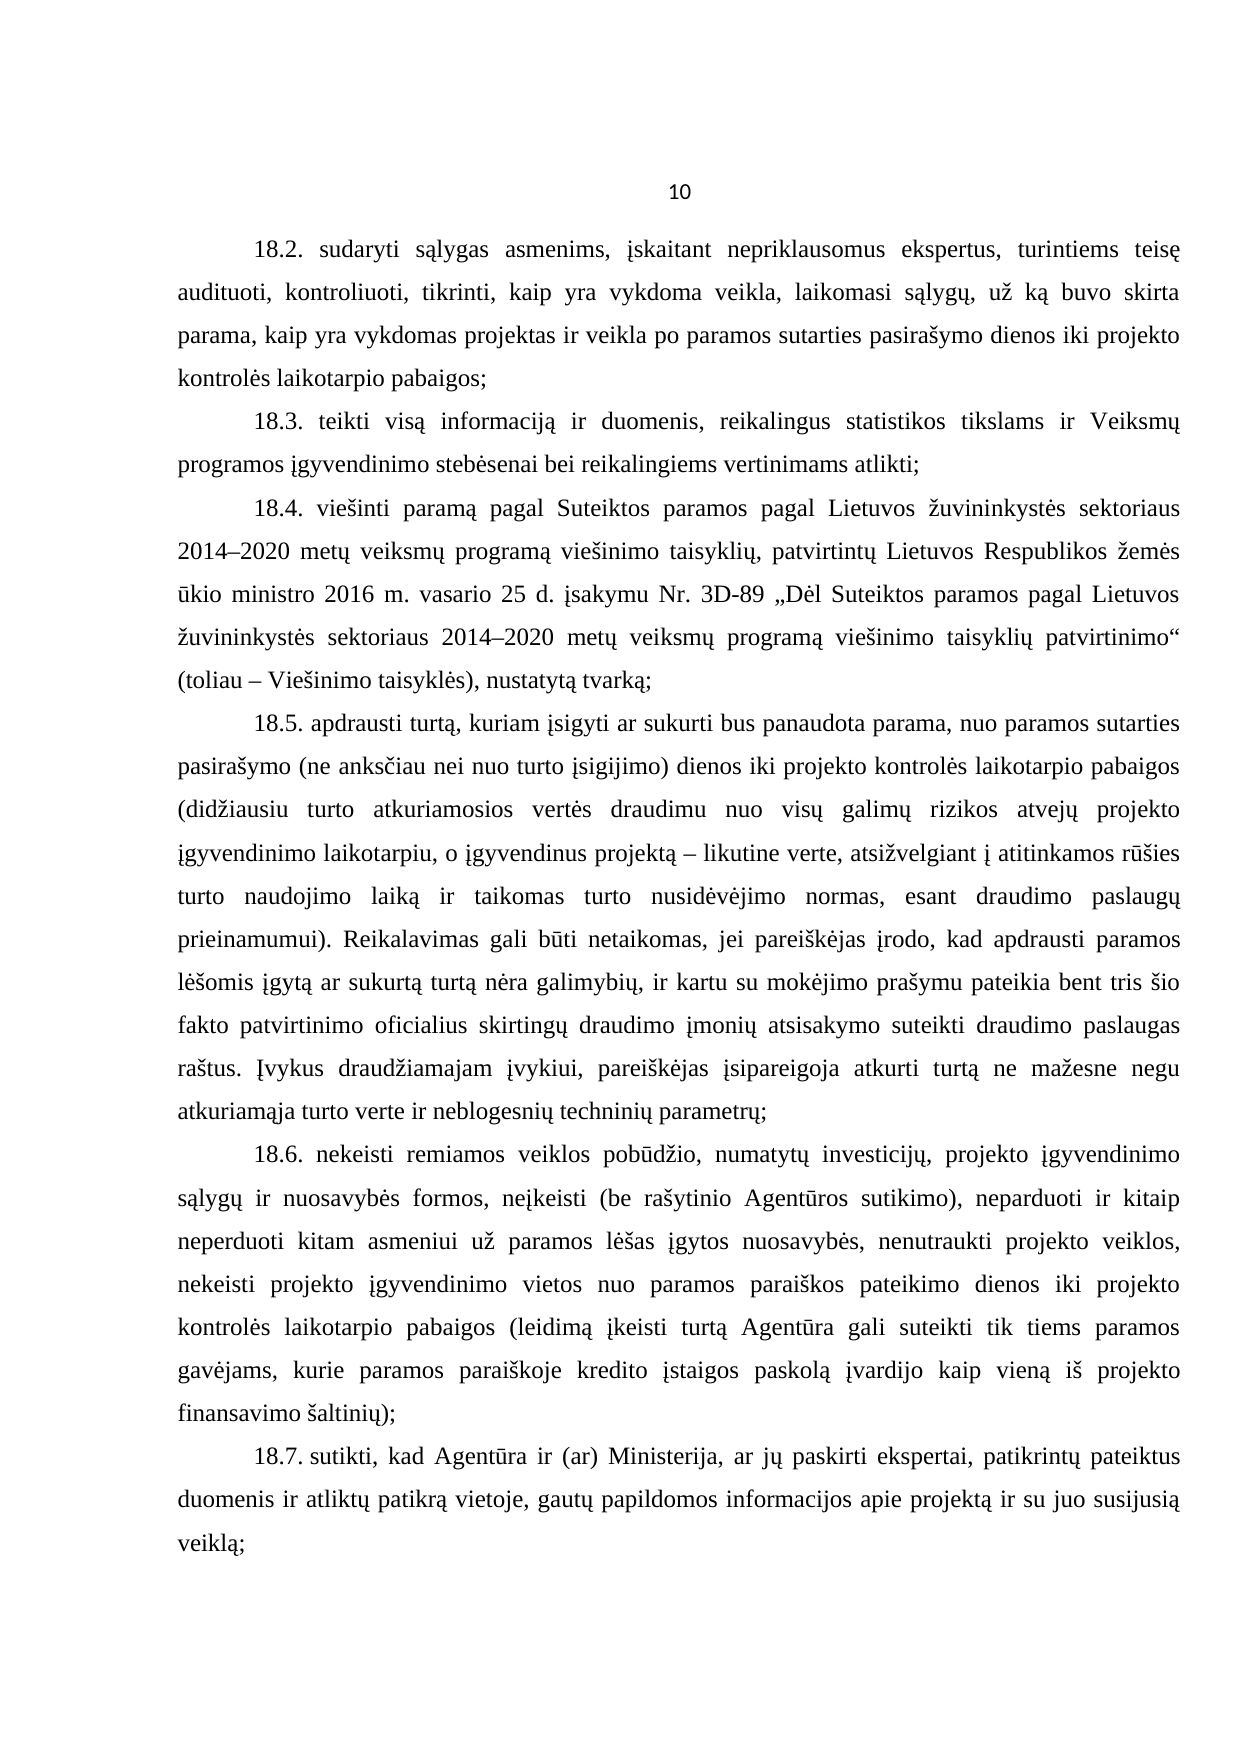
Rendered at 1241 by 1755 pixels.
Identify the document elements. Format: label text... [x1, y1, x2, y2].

text 18.2. sudaryti sąlygas asmenims, įskaitant nepriklausomus ekspertus, turintiems teisę audituoti, kontroliuoti, tikrinti, kaip yra vykdoma veikla, laikomasi sąlygų, už ką buvo skirta parama, kaip yra vykdomas projektas ir veikla po paramos sutarties pasirašymo dienos iki projekto kontrolės laikotarpio pabaigos; [177, 234, 1181, 392]
text 18.5. apdrausti turtą, kuriam įsigyti ar sukurti bus panaudota parama, nuo paramos sutarties pasirašymo (ne anksčiau nei nuo turto įsigijimo) dienos iki projekto kontrolės laikotarpio pabaigos (didžiausiu turto atkuriamosios vertės draudimu nuo visų galimų rizikos atvejų projekto įgyvendinimo laikotarpiu, o įgyvendinus projektą – likutine verte, atsižvelgiant į atitinkamos rūšies turto naudojimo laiką ir taikomas turto nusidėvėjimo normas, esant draudimo paslaugų prieinamumui). Reikalavimas gali būti netaikomas, jei pareiškėjas įrodo, kad apdrausti paramos lėšomis įgytą ar sukurtą turtą nėra galimybių, ir kartu su mokėjimo prašymu pateikia bent tris šio fakto patvirtinimo oficialius skirtingų draudimo įmonių atsisakymo suteikti draudimo paslaugas raštus. Įvykus draudžiamajam įvykiui, pareiškėjas įsipareigoja atkurti turtą ne mažesne negu atkuriamąja turto verte ir neblogesnių techninių parametrų; [177, 708, 1181, 1125]
text 18.7. sutikti, kad Agentūra ir (ar) Ministerija, ar jų paskirti ekspertai, patikrintų pateiktus duomenis ir atliktų patikrą vietoje, gautų papildomos informacijos apie projektą ir su juo susijusią veiklą; [177, 1441, 1181, 1556]
text 18.3. teikti visą informaciją ir duomenis, reikalingus statistikos tikslams ir Veiksmų programos įgyvendinimo stebėsenai bei reikalingiems vertinimams atlikti; [177, 406, 1181, 478]
text 18.6. nekeisti remiamos veiklos pobūdžio, numatytų investicijų, projekto įgyvendinimo sąlygų ir nuosavybės formos, neįkeisti (be rašytinio Agentūros sutikimo), neparduoti ir kitaip neperduoti kitam asmeniui už paramos lėšas įgytos nuosavybės, nenutraukti projekto veiklos, nekeisti projekto įgyvendinimo vietos nuo paramos paraiškos pateikimo dienos iki projekto kontrolės laikotarpio pabaigos (leidimą įkeisti turtą Agentūra gali suteikti tik tiems paramos gavėjams, kurie paramos paraiškoje kredito įstaigos paskolą įvardijo kaip vieną iš projekto finansavimo šaltinių); [177, 1139, 1181, 1427]
text 18.4. viešinti paramą pagal Suteiktos paramos pagal Lietuvos žuvininkystės sektoriaus 2014–2020 metų veiksmų programą viešinimo taisyklių, patvirtintų Lietuvos Respublikos žemės ūkio ministro 2016 m. vasario 25 d. įsakymu Nr. 3D-89 „Dėl Suteiktos paramos pagal Lietuvos žuvininkystės sektoriaus 2014–2020 metų veiksmų programą viešinimo taisyklių patvirtinimo“ (toliau – Viešinimo taisyklės), nustatytą tvarką; [177, 493, 1181, 694]
